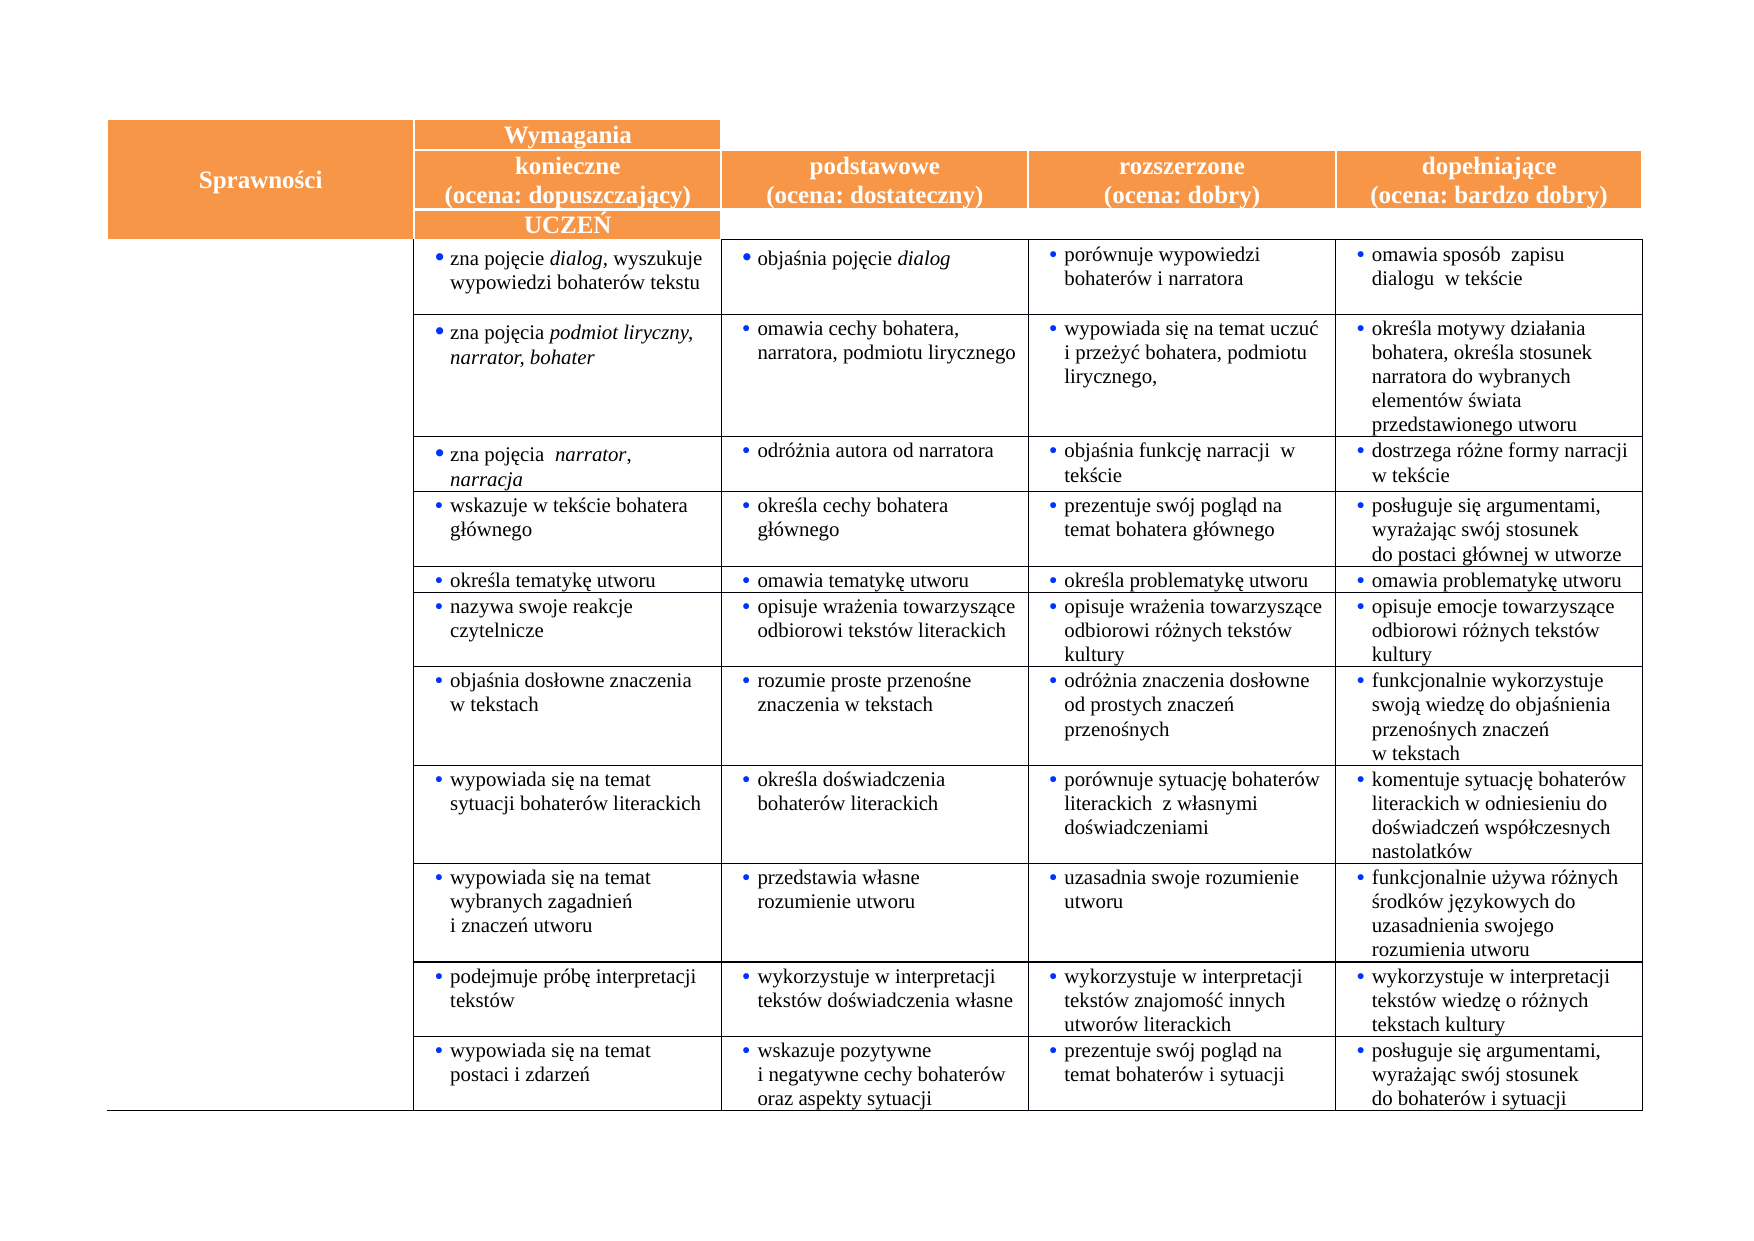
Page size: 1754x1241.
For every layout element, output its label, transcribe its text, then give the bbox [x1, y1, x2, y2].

table_cell przedstawia własne rozumienie utworu [722, 864, 1028, 961]
table_header Wymagania [415, 120, 720, 149]
table_cell określa cechy bohatera głównego [722, 492, 1028, 566]
table_cell porównuje wypowiedzi bohaterów i narratora [1029, 240, 1335, 314]
table_cell prezentuje swój pogląd na temat bohatera głównego [1029, 492, 1335, 566]
table_cell objaśnia pojęcie dialog [722, 240, 1028, 314]
table_cell dostrzega różne formy narracji w tekście [1336, 437, 1642, 491]
table_cell porównuje sytuację bohaterów literackich z własnymi doświadczeniami [1029, 766, 1335, 863]
table_header Sprawności [108, 120, 413, 239]
table_cell UCZEŃ [415, 211, 720, 239]
table_cell prezentuje swój pogląd na temat bohaterów i sytuacji [1029, 1037, 1335, 1110]
table_cell funkcjonalnie używa różnych środków językowych do uzasadnienia swojego rozumienia utworu [1336, 864, 1642, 961]
table_cell omawia problematykę utworu [1336, 567, 1642, 592]
table_cell wypowiada się na temat uczuć i przeżyć bohatera, podmiotu lirycznego, [1029, 315, 1335, 436]
table_cell określa tematykę utworu [414, 567, 721, 592]
table_cell dopełniające (ocena: bardzo dobry) [1337, 151, 1641, 208]
table_cell opisuje wrażenia towarzyszące odbiorowi tekstów literackich [722, 593, 1028, 666]
table_cell posługuje się argumentami, wyrażając swój stosunek do postaci głównej w utworze [1336, 492, 1642, 566]
table_cell zna pojęcia narrator, narracja [414, 437, 721, 491]
table_cell odróżnia znaczenia dosłowne od prostych znaczeń przenośnych [1029, 667, 1335, 764]
table_cell rozumie proste przenośne znaczenia w tekstach [722, 667, 1028, 764]
table_cell objaśnia dosłowne znaczenia w tekstach [414, 667, 721, 764]
table_cell [107, 241, 413, 1110]
table_cell określa motywy działania bohatera, określa stosunek narratora do wybranych elementów świata przedstawionego utworu [1336, 315, 1642, 436]
table_cell określa doświadczenia bohaterów literackich [722, 766, 1028, 863]
table_cell wykorzystuje w interpretacji tekstów znajomość innych utworów literackich [1029, 963, 1335, 1036]
table_cell komentuje sytuację bohaterów literackich w odniesieniu do doświadczeń współczesnych nastolatków [1336, 766, 1642, 863]
table_cell wypowiada się na temat sytuacji bohaterów literackich [414, 766, 721, 863]
table_cell rozszerzone (ocena: dobry) [1029, 151, 1335, 208]
table_cell omawia tematykę utworu [722, 567, 1028, 592]
table_cell konieczne (ocena: dopuszczający) [415, 151, 720, 208]
table_cell wskazuje pozytywne i negatywne cechy bohaterów oraz aspekty sytuacji [722, 1037, 1028, 1110]
table_cell określa problematykę utworu [1029, 567, 1335, 592]
table_cell wykorzystuje w interpretacji tekstów wiedzę o różnych tekstach kultury [1336, 963, 1642, 1036]
table_header [722, 118, 1642, 149]
table_cell opisuje wrażenia towarzyszące odbiorowi różnych tekstów kultury [1029, 593, 1335, 666]
table_cell wypowiada się na temat wybranych zagadnień i znaczeń utworu [414, 864, 721, 961]
table_cell opisuje emocje towarzyszące odbiorowi różnych tekstów kultury [1336, 593, 1642, 666]
table_cell omawia cechy bohatera, narratora, podmiotu lirycznego [722, 315, 1028, 436]
table_cell objaśnia funkcję narracji w tekście [1029, 437, 1335, 491]
table_cell omawia sposób zapisu dialogu w tekście [1336, 240, 1642, 314]
table_cell wykorzystuje w interpretacji tekstów doświadczenia własne [722, 963, 1028, 1036]
table_cell odróżnia autora od narratora [722, 437, 1028, 491]
table_cell nazywa swoje reakcje czytelnicze [414, 593, 721, 666]
table_cell funkcjonalnie wykorzystuje swoją wiedzę do objaśnienia przenośnych znaczeń w tekstach [1336, 667, 1642, 764]
table_cell podejmuje próbę interpretacji tekstów [414, 963, 721, 1036]
table_cell podstawowe (ocena: dostateczny) [722, 151, 1027, 208]
table_cell posługuje się argumentami, wyrażając swój stosunek do bohaterów i sytuacji [1336, 1037, 1642, 1110]
table_cell [722, 211, 1642, 239]
table_cell wskazuje w tekście bohatera głównego [414, 492, 721, 566]
table_cell uzasadnia swoje rozumienie utworu [1029, 864, 1335, 961]
table_cell wypowiada się na temat postaci i zdarzeń [414, 1037, 721, 1110]
table_cell zna pojęcie dialog, wyszukuje wypowiedzi bohaterów tekstu [414, 241, 721, 314]
table_cell zna pojęcia podmiot liryczny, narrator, bohater [414, 315, 721, 436]
